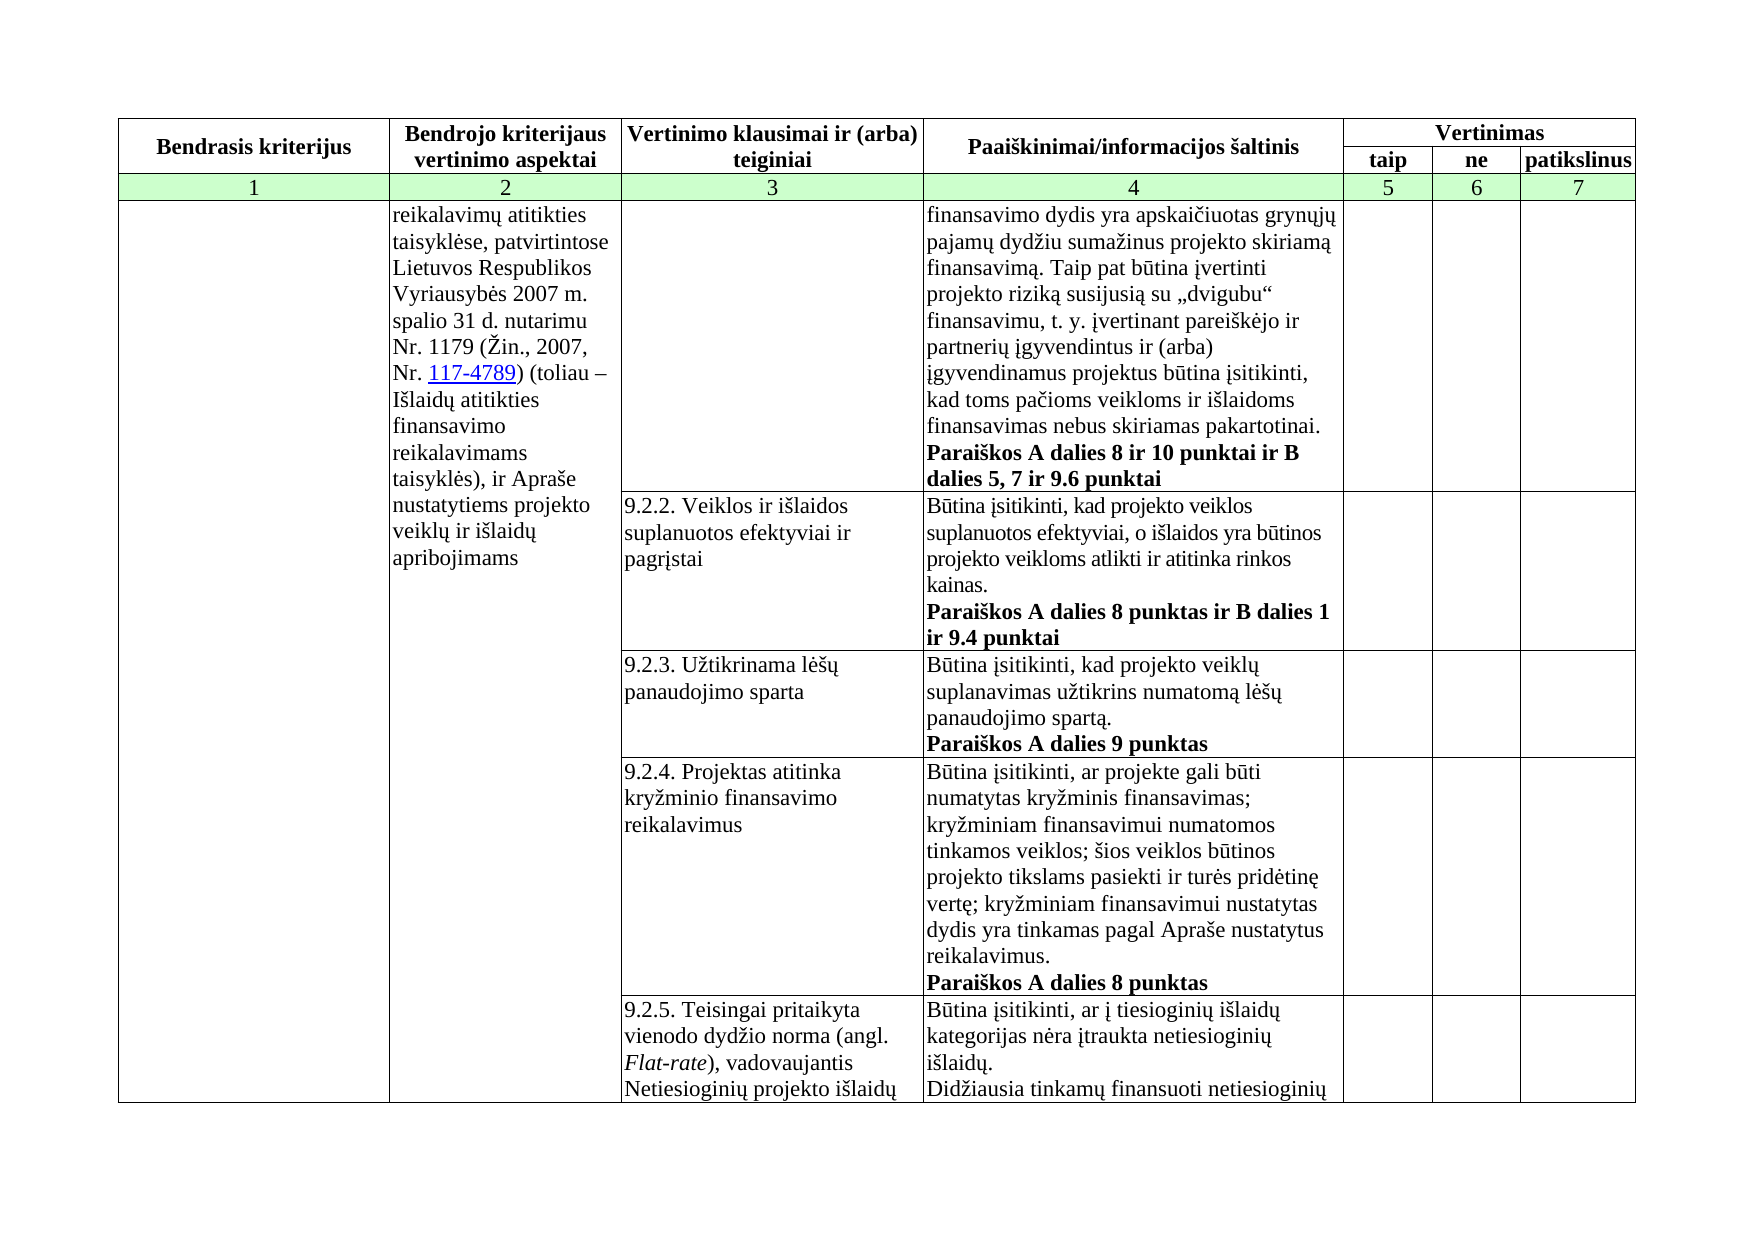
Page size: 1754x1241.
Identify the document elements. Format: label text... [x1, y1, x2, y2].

table_header Bendrojo kriterijaus vertinimo aspektai [390, 119, 621, 173]
table_cell [1433, 201, 1520, 491]
table_cell [1344, 996, 1432, 1102]
table_header Paaiškinimai/informacijos šaltinis [924, 119, 1343, 173]
table_cell [1433, 651, 1520, 757]
table_cell Būtina įsitikinti, kad projekto veiklų suplanavimas užtikrins numatomą lėšų panaudojimo spartą. Paraiškos A dalies 9 punktas [924, 651, 1343, 757]
table_cell [1521, 651, 1635, 757]
table_cell Būtina įsitikinti, ar į tiesioginių išlaidų kategorijas nėra įtraukta netiesioginių išlaidų. Didžiausia tinkamų finansuoti netiesioginių [924, 996, 1343, 1102]
table_cell [1521, 492, 1635, 650]
table_header Bendrasis kriterijus [119, 119, 389, 173]
table_cell 3 [622, 174, 923, 200]
table_cell 9.2.2. Veiklos ir išlaidos suplanuotos efektyviai ir pagrįstai [622, 492, 923, 650]
table_cell [119, 201, 389, 1102]
table_cell reikalavimų atitikties taisyklėse, patvirtintose Lietuvos Respublikos Vyriausybės 2007 m. spalio 31 d. nutarimu Nr. 1179 (Žin., 2007, Nr. 117-4789) (toliau – Išlaidų atitikties finansavimo reikalavimams taisyklės), ir Apraše nustatytiems projekto veiklų ir išlaidų apribojimams [390, 201, 621, 1102]
table_cell [1521, 758, 1635, 995]
table_cell 9.2.4. Projektas atitinka kryžminio finansavimo reikalavimus [622, 758, 923, 995]
table_header Vertinimas [1344, 119, 1635, 146]
table_cell 4 [924, 174, 1343, 200]
table_cell Būtina įsitikinti, kad projekto veiklos suplanuotos efektyviai, o išlaidos yra būtinos projekto veikloms atlikti ir atitinka rinkos kainas. Paraiškos A dalies 8 punktas ir B dalies 1 ir 9.4 punktai [924, 492, 1343, 650]
table_cell 6 [1433, 174, 1520, 200]
table_cell 5 [1344, 174, 1432, 200]
table_cell taip [1344, 147, 1432, 173]
table_header Vertinimo klausimai ir (arba) teiginiai [622, 119, 923, 173]
table_cell ne [1433, 147, 1520, 173]
table_cell [1433, 996, 1520, 1102]
table_cell finansavimo dydis yra apskaičiuotas grynųjų pajamų dydžiu sumažinus projekto skiriamą finansavimą. Taip pat būtina įvertinti projekto riziką susijusią su „dvigubu“ finansavimu, t. y. įvertinant pareiškėjo ir partnerių įgyvendintus ir (arba) įgyvendinamus projektus būtina įsitikinti, kad toms pačioms veikloms ir išlaidoms finansavimas nebus skiriamas pakartotinai. Paraiškos A dalies 8 ir 10 punktai ir B dalies 5, 7 ir 9.6 punktai [924, 201, 1343, 491]
table_cell Būtina įsitikinti, ar projekte gali būti numatytas kryžminis finansavimas; kryžminiam finansavimui numatomos tinkamos veiklos; šios veiklos būtinos projekto tikslams pasiekti ir turės pridėtinę vertę; kryžminiam finansavimui nustatytas dydis yra tinkamas pagal Apraše nustatytus reikalavimus. Paraiškos A dalies 8 punktas [924, 758, 1343, 995]
table_cell [622, 201, 923, 491]
table_cell [1433, 758, 1520, 995]
table_cell 9.2.3. Užtikrinama lėšų panaudojimo sparta [622, 651, 923, 757]
table_cell 9.2.5. Teisingai pritaikyta vienodo dydžio norma (angl. Flat-rate), vadovaujantis Netiesioginių projekto išlaidų [622, 996, 923, 1102]
table_cell 1 [119, 174, 389, 200]
table_cell [1344, 201, 1432, 491]
table_cell [1521, 201, 1635, 491]
table_cell [1344, 651, 1432, 757]
table_cell 2 [390, 174, 621, 200]
table_cell [1521, 996, 1635, 1102]
table_cell [1433, 492, 1520, 650]
table_cell [1344, 492, 1432, 650]
table_cell [1344, 758, 1432, 995]
table_cell patikslinus [1521, 147, 1635, 173]
table_cell 7 [1521, 174, 1635, 200]
